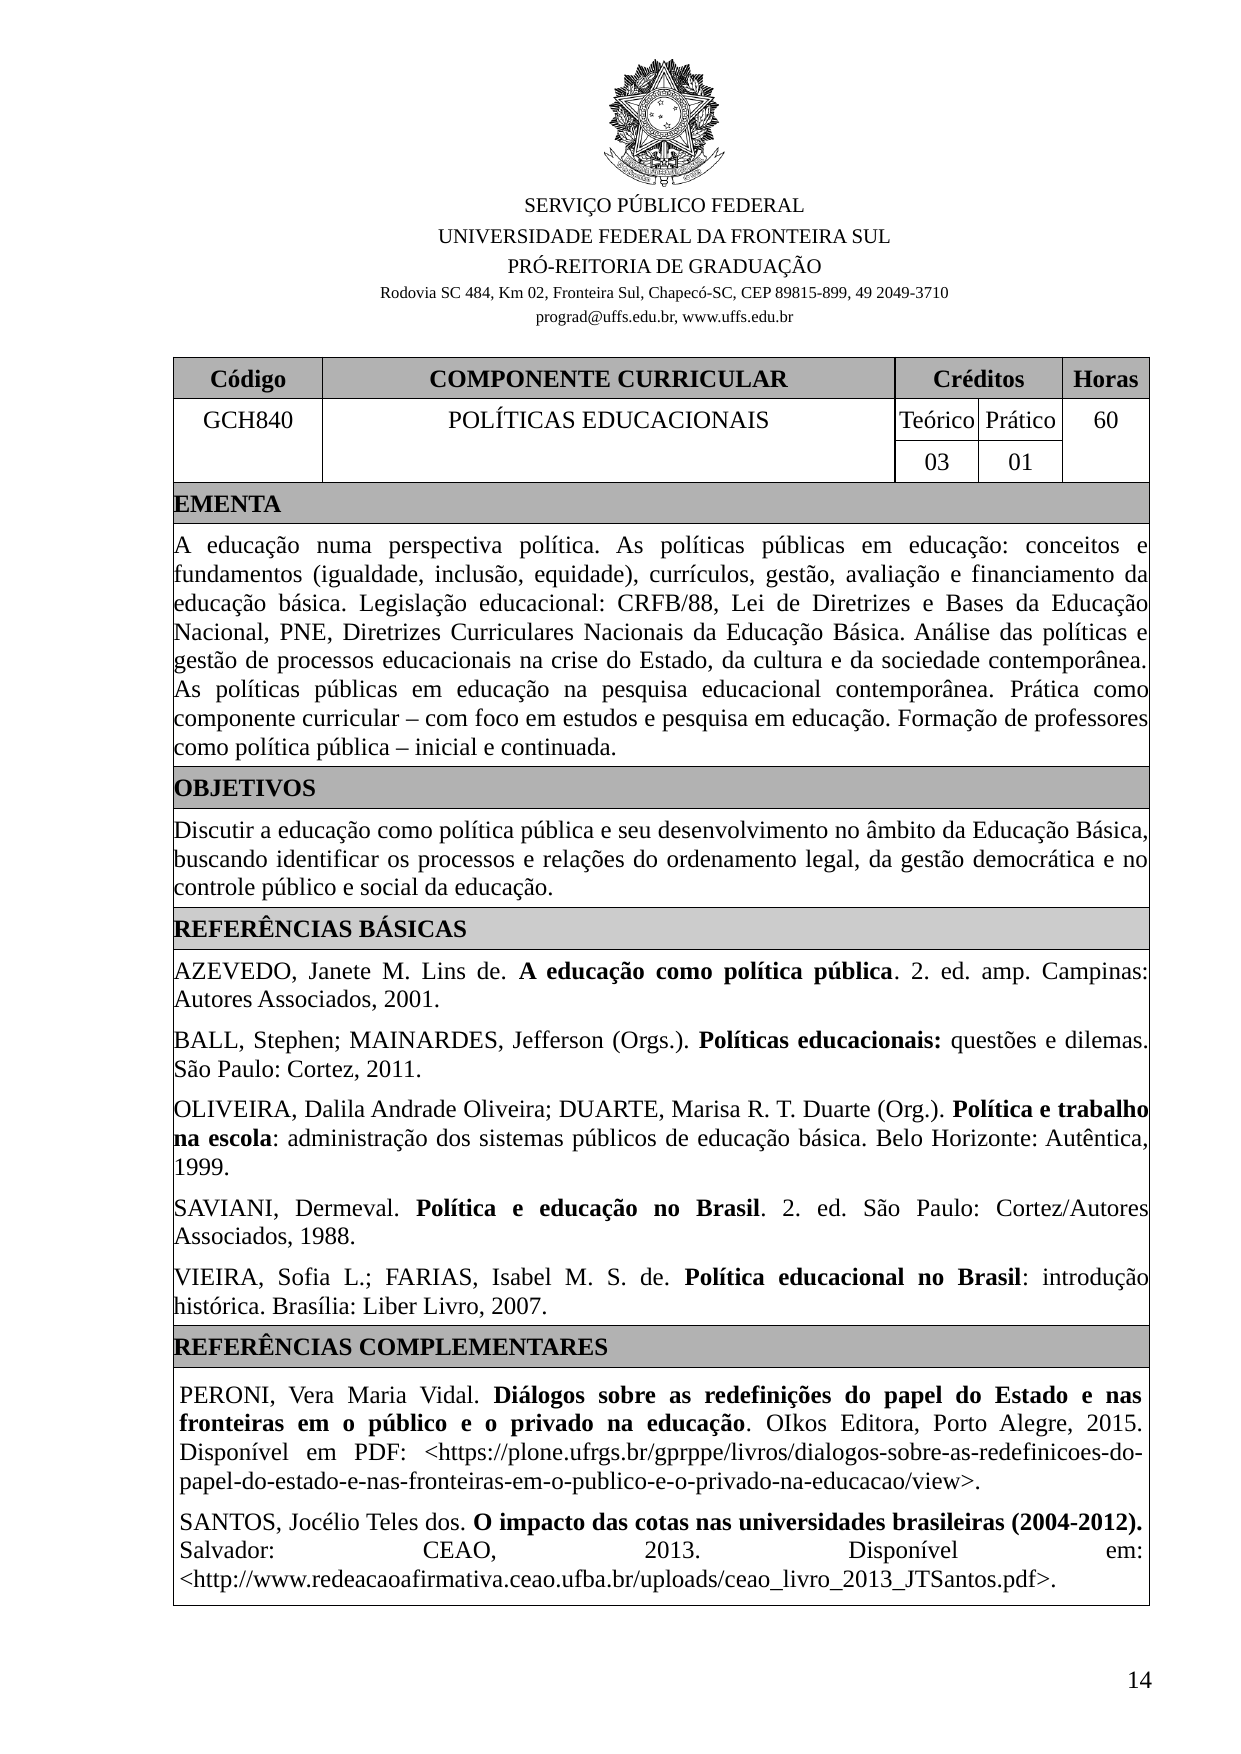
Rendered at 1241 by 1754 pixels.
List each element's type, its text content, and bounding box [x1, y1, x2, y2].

table_cell PERONI, Vera Maria Vidal. Diálogos sobre as redefinições do papel do Estado e nas fronteiras em o público e o privado na educação. OIkos Editora, Porto Alegre, 2015. Disponível em PDF: <https://plone.ufrgs.br/gprppe/livros/dialogos-sobre-as-redefinicoes-do-papel-do-estado-e-nas-fronteiras-em-o-publico-e-o-privado-na-educacao/view>. SANTOS, Jocélio Teles dos. O impacto das cotas nas universidades brasileiras (2004-2012). Salvador: CEAO, 2013. Disponível em: <http://www.redeacaoafirmativa.ceao.ufba.br/uploads/ceao_livro_2013_JTSantos.pdf>. [174, 1368, 1149, 1604]
table_cell REFERÊNCIAS BÁSICAS [174, 908, 1149, 949]
table_header COMPONENTE CURRICULAR [323, 358, 894, 398]
table_cell 01 [979, 441, 1062, 482]
table_header Horas [1063, 358, 1149, 398]
table_cell Discutir a educação como política pública e seu desenvolvimento no âmbito da Educação Básica, buscando identificar os processos e relações do ordenamento legal, da gestão democrática e no controle público e social da educação. [174, 809, 1149, 907]
table_header Créditos [896, 358, 1062, 398]
table_cell POLÍTICAS EDUCACIONAIS [323, 399, 894, 482]
table_cell OBJETIVOS [174, 767, 1149, 808]
table_cell EMENTA [174, 483, 1149, 523]
table_cell AZEVEDO, Janete M. Lins de. A educação como política pública. 2. ed. amp. Campinas: Autores Associados, 2001. BALL, Stephen; MAINARDES, Jefferson (Orgs.). Políticas educacionais: questões e dilemas. São Paulo: Cortez, 2011. OLIVEIRA, Dalila Andrade Oliveira; DUARTE, Marisa R. T. Duarte (Org.). Política e trabalho na escola: administração dos sistemas públicos de educação básica. Belo Horizonte: Autêntica, 1999. SAVIANI, Dermeval. Política e educação no Brasil. 2. ed. São Paulo: Cortez/Autores Associados, 1988. VIEIRA, Sofia L.; FARIAS, Isabel M. S. de. Política educacional no Brasil: introdução histórica. Brasília: Liber Livro, 2007. [174, 950, 1149, 1325]
table_header Código [174, 358, 322, 398]
table_cell 60 [1063, 399, 1149, 482]
table_cell 03 [896, 441, 978, 482]
table_cell GCH840 [174, 399, 322, 482]
table_cell A educação numa perspectiva política. As políticas públicas em educação: conceitos e fundamentos (igualdade, inclusão, equidade), currículos, gestão, avaliação e financiamento da educação básica. Legislação educacional: CRFB/88, Lei de Diretrizes e Bases da Educação Nacional, PNE, Diretrizes Curriculares Nacionais da Educação Básica. Análise das políticas e gestão de processos educacionais na crise do Estado, da cultura e da sociedade contemporânea. As políticas públicas em educação na pesquisa educacional contemporânea. Prática como componente curricular – com foco em estudos e pesquisa em educação. Formação de professores como política pública – inicial e continuada. [174, 524, 1149, 766]
table_cell Prático [979, 399, 1062, 440]
table_cell REFERÊNCIAS COMPLEMENTARES [174, 1326, 1149, 1367]
table_cell Teórico [896, 399, 978, 440]
